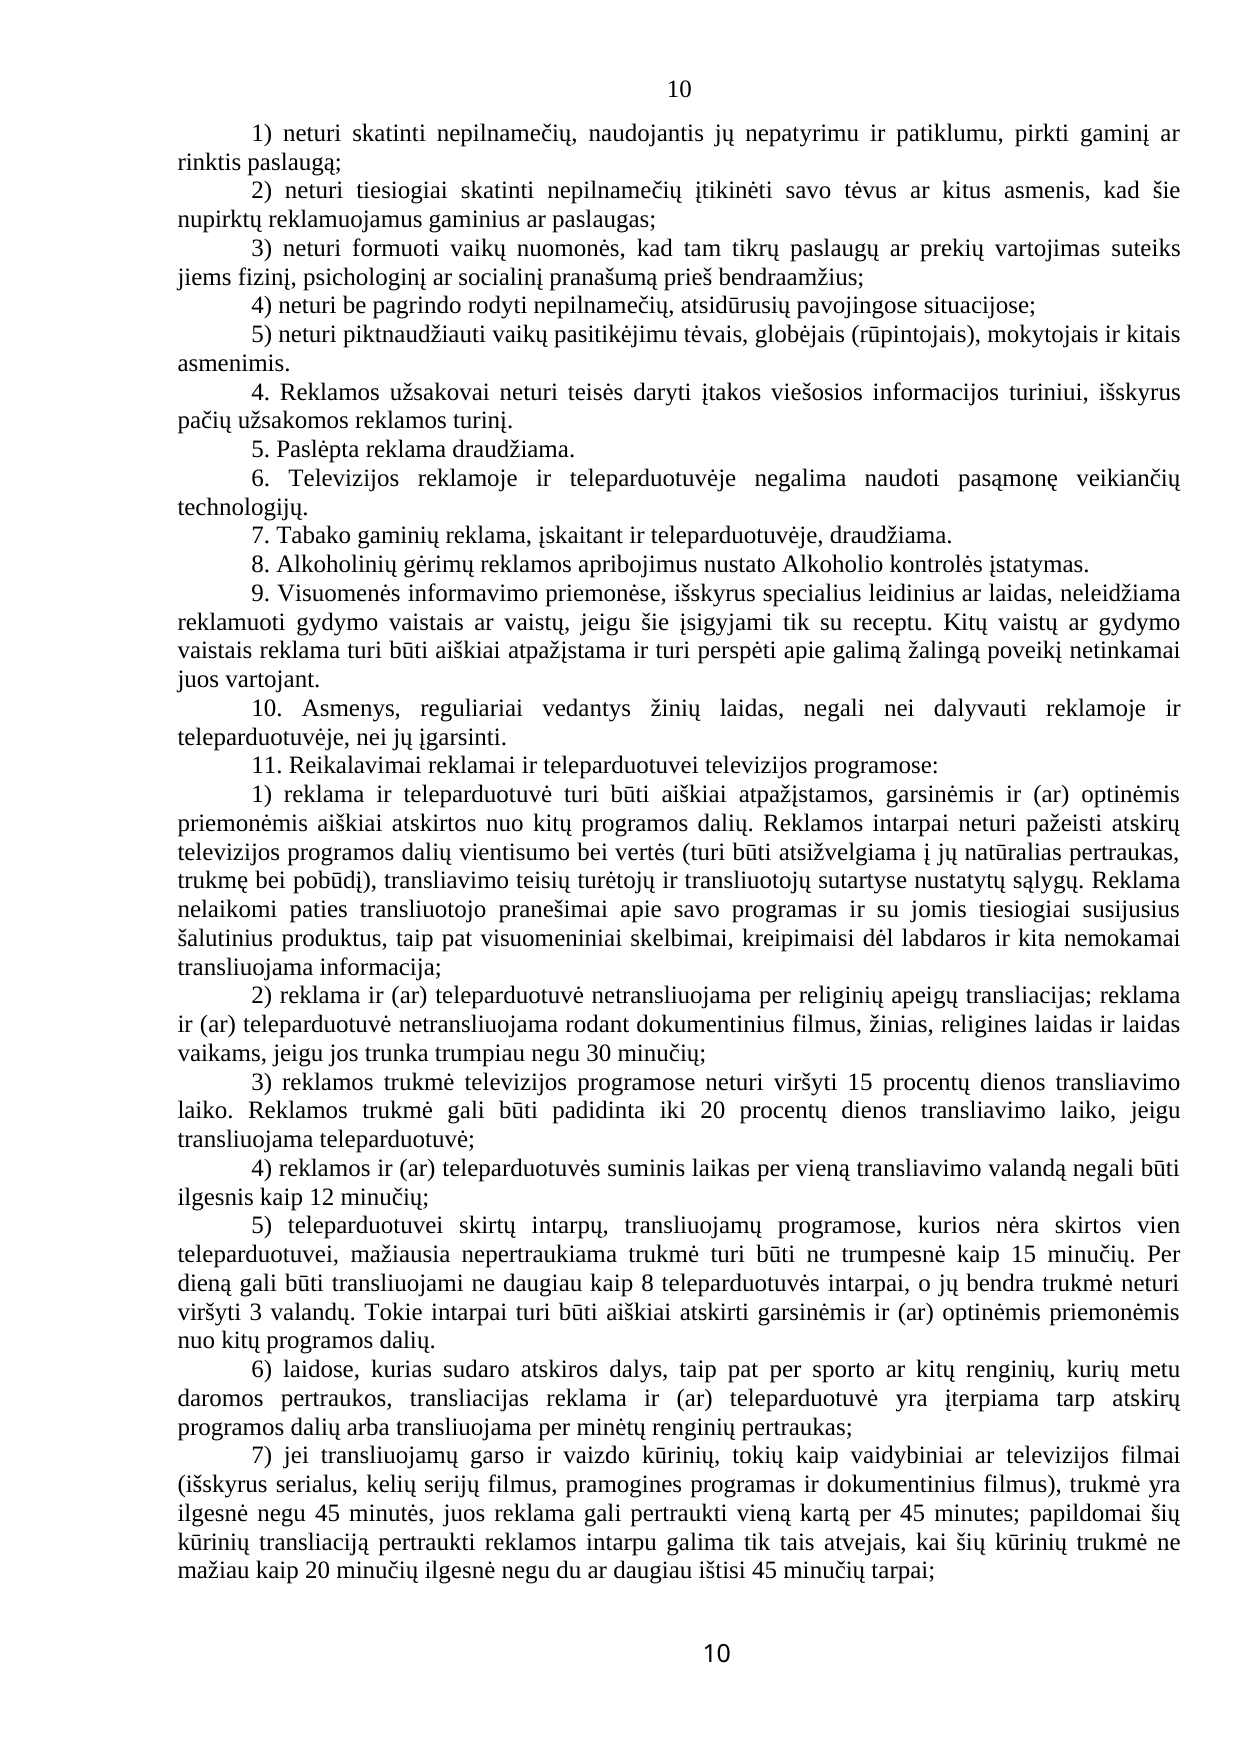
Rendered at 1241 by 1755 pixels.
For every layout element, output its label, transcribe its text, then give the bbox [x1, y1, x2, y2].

text 1) neturi skatinti nepilnamečių, naudojantis jų nepatyrimu ir patiklumu, pirkti gaminį ar rinktis paslaugą; [177, 118, 1181, 176]
text 8. Alkoholinių gėrimų reklamos apribojimus nustato Alkoholio kontrolės įstatymas. [177, 549, 1181, 578]
text 7) jei transliuojamų garso ir vaizdo kūrinių, tokių kaip vaidybiniai ar televizijos filmai (išskyrus serialus, kelių serijų filmus, pramogines programas ir dokumentinius filmus), trukmė yra ilgesnė negu 45 minutės, juos reklama gali pertraukti vieną kartą per 45 minutes; papildomai šių kūrinių transliaciją pertraukti reklamos intarpu galima tik tais atvejais, kai šių kūrinių trukmė ne mažiau kaip 20 minučių ilgesnė negu du ar daugiau ištisi 45 minučių tarpai; [177, 1441, 1181, 1584]
text 11. Reikalavimai reklamai ir teleparduotuvei televizijos programose: [177, 751, 1181, 779]
text 7. Tabako gaminių reklama, įskaitant ir teleparduotuvėje, draudžiama. [177, 521, 1181, 549]
text 4) neturi be pagrindo rodyti nepilnamečių, atsidūrusių pavojingose situacijose; [177, 291, 1181, 319]
text 1) reklama ir teleparduotuvė turi būti aiškiai atpažįstamos, garsinėmis ir (ar) optinėmis priemonėmis aiškiai atskirtos nuo kitų programos dalių. Reklamos intarpai neturi pažeisti atskirų televizijos programos dalių vientisumo bei vertės (turi būti atsižvelgiama į jų natūralias pertraukas, trukmę bei pobūdį), transliavimo teisių turėtojų ir transliuotojų sutartyse nustatytų sąlygų. Reklama nelaikomi paties transliuotojo pranešimai apie savo programas ir su jomis tiesiogiai susijusius šalutinius produktus, taip pat visuomeniniai skelbimai, kreipimaisi dėl labdaros ir kita nemokamai transliuojama informacija; [177, 779, 1181, 981]
text 3) reklamos trukmė televizijos programose neturi viršyti 15 procentų dienos transliavimo laiko. Reklamos trukmė gali būti padidinta iki 20 procentų dienos transliavimo laiko, jeigu transliuojama teleparduotuvė; [177, 1067, 1181, 1153]
text 5. Paslėpta reklama draudžiama. [177, 434, 1181, 463]
text 4. Reklamos užsakovai neturi teisės daryti įtakos viešosios informacijos turiniui, išskyrus pačių užsakomos reklamos turinį. [177, 377, 1181, 434]
text 9. Visuomenės informavimo priemonėse, išskyrus specialius leidinius ar laidas, neleidžiama reklamuoti gydymo vaistais ar vaistų, jeigu šie įsigyjami tik su receptu. Kitų vaistų ar gydymo vaistais reklama turi būti aiškiai atpažįstama ir turi perspėti apie galimą žalingą poveikį netinkamai juos vartojant. [177, 578, 1181, 693]
text 5) neturi piktnaudžiauti vaikų pasitikėjimu tėvais, globėjais (rūpintojais), mokytojais ir kitais asmenimis. [177, 319, 1181, 377]
text 10. Asmenys, reguliariai vedantys žinių laidas, negali nei dalyvauti reklamoje ir teleparduotuvėje, nei jų įgarsinti. [177, 693, 1181, 751]
text 6) laidose, kurias sudaro atskiros dalys, taip pat per sporto ar kitų renginių, kurių metu daromos pertraukos, transliacijas reklama ir (ar) teleparduotuvė yra įterpiama tarp atskirų programos dalių arba transliuojama per minėtų renginių pertraukas; [177, 1354, 1181, 1441]
text 4) reklamos ir (ar) teleparduotuvės suminis laikas per vieną transliavimo valandą negali būti ilgesnis kaip 12 minučių; [177, 1153, 1181, 1211]
text 2) neturi tiesiogiai skatinti nepilnamečių įtikinėti savo tėvus ar kitus asmenis, kad šie nupirktų reklamuojamus gaminius ar paslaugas; [177, 176, 1181, 233]
text 5) teleparduotuvei skirtų intarpų, transliuojamų programose, kurios nėra skirtos vien teleparduotuvei, mažiausia nepertraukiama trukmė turi būti ne trumpesnė kaip 15 minučių. Per dieną gali būti transliuojami ne daugiau kaip 8 teleparduotuvės intarpai, o jų bendra trukmė neturi viršyti 3 valandų. Tokie intarpai turi būti aiškiai atskirti garsinėmis ir (ar) optinėmis priemonėmis nuo kitų programos dalių. [177, 1211, 1181, 1354]
text 2) reklama ir (ar) teleparduotuvė netransliuojama per religinių apeigų transliacijas; reklama ir (ar) teleparduotuvė netransliuojama rodant dokumentinius filmus, žinias, religines laidas ir laidas vaikams, jeigu jos trunka trumpiau negu 30 minučių; [177, 981, 1181, 1067]
text 3) neturi formuoti vaikų nuomonės, kad tam tikrų paslaugų ar prekių vartojimas suteiks jiems fizinį, psichologinį ar socialinį pranašumą prieš bendraamžius; [177, 233, 1181, 291]
text 6. Televizijos reklamoje ir teleparduotuvėje negalima naudoti pasąmonę veikiančių technologijų. [177, 463, 1181, 521]
